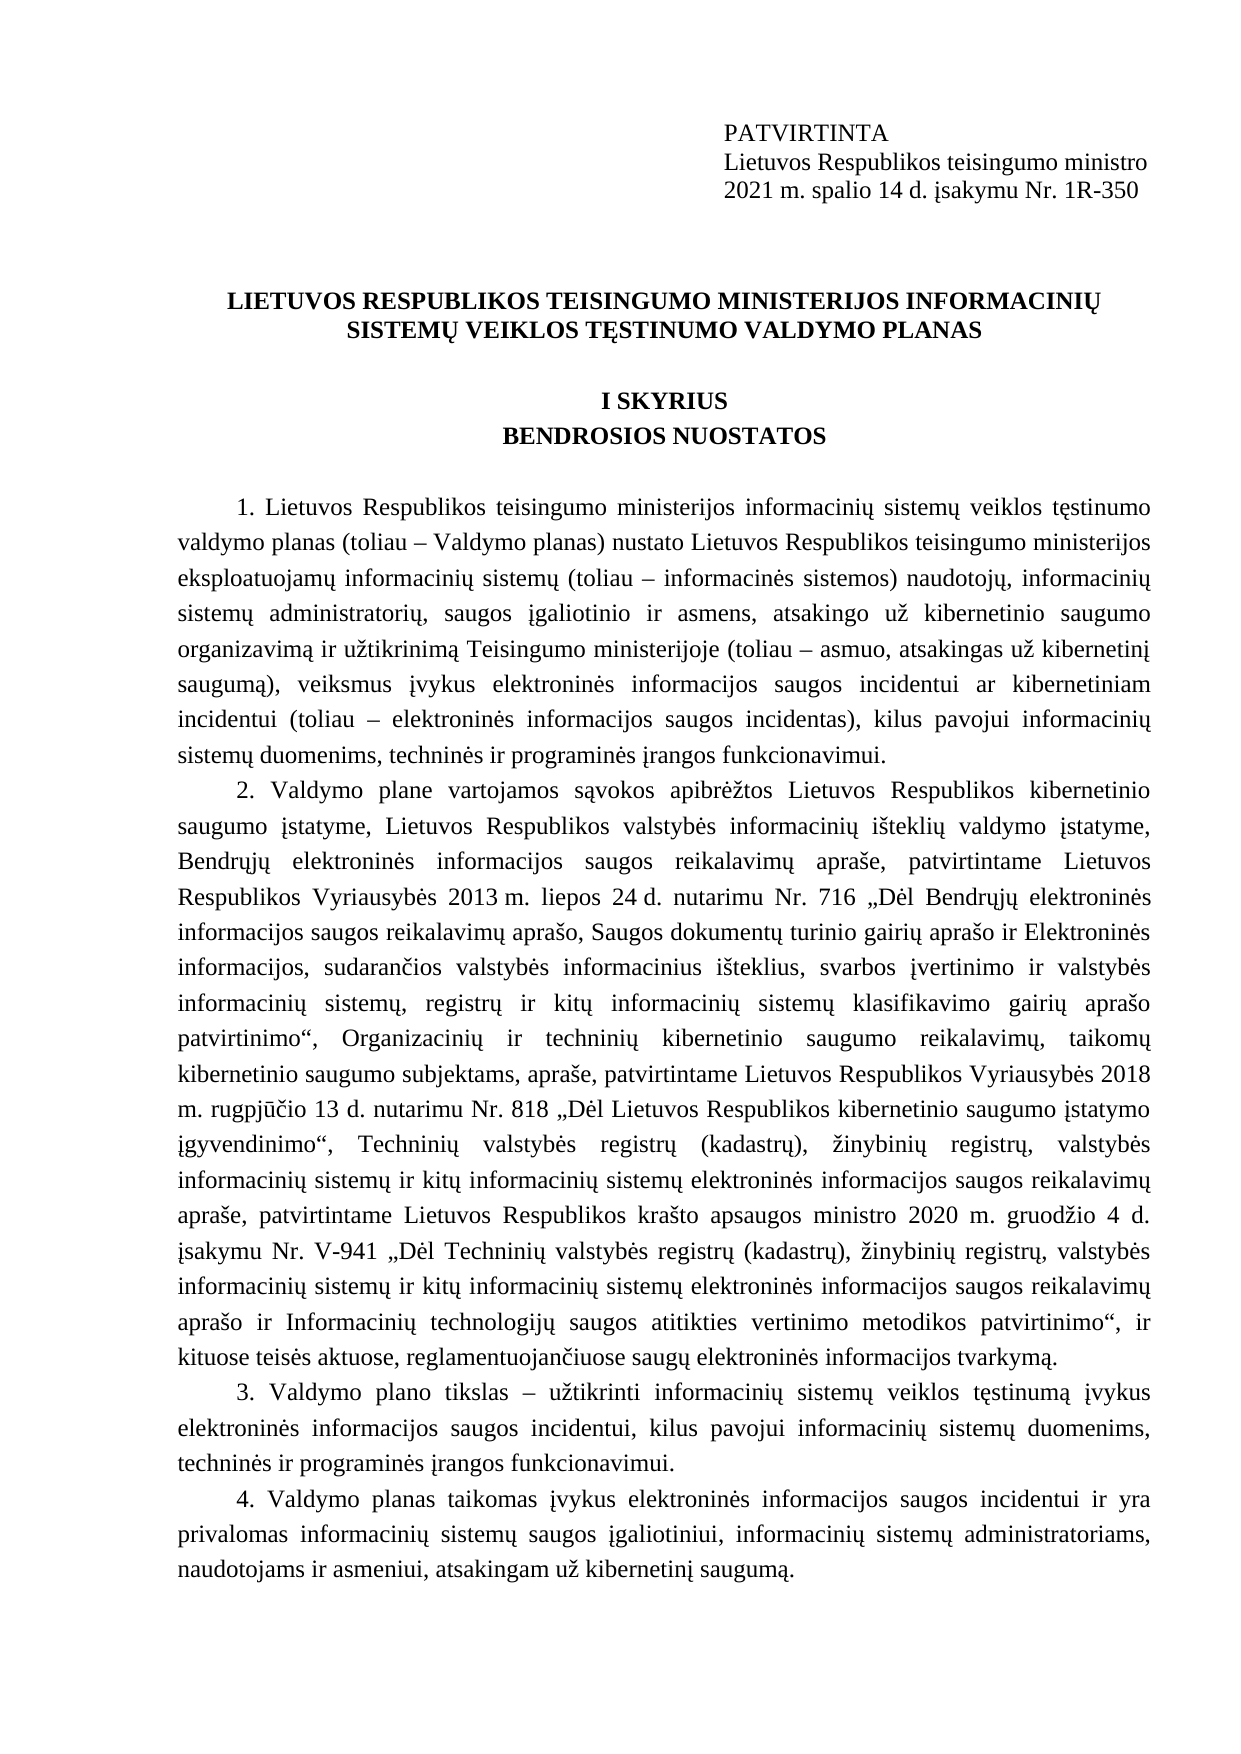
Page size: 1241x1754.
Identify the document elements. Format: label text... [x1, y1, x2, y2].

text 3. Valdymo plano tikslas – užtikrinti informacinių sistemų veiklos tęstinumą įvykus elektroninės informacijos saugos incidentui, kilus pavojui informacinių sistemų duomenims, techninės ir programinės įrangos funkcionavimui. [177, 1371, 1152, 1477]
text I SKYRIUS [177, 379, 1152, 414]
text 2021 m. spalio 14 d. įsakymu Nr. 1R-350 [723, 176, 1152, 204]
text PATVIRTINTA [723, 118, 1152, 147]
text LIETUVOS RESPUBLIKOS TEISINGUMO MINISTERIJOS INFORMACINIŲ SISTEMŲ VEIKLOS TĘSTINUMO VALDYMO PLANAS [177, 286, 1152, 344]
text Lietuvos Respublikos teisingumo ministro [723, 147, 1152, 176]
text 4. Valdymo planas taikomas įvykus elektroninės informacijos saugos incidentui ir yra privalomas informacinių sistemų saugos įgaliotiniui, informacinių sistemų administratoriams, naudotojams ir asmeniui, atsakingam už kibernetinį saugumą. [177, 1477, 1152, 1583]
text 2. Valdymo plane vartojamos sąvokos apibrėžtos Lietuvos Respublikos kibernetinio saugumo įstatyme, Lietuvos Respublikos valstybės informacinių išteklių valdymo įstatyme, Bendrųjų elektroninės informacijos saugos reikalavimų apraše, patvirtintame Lietuvos Respublikos Vyriausybės 2013 m. liepos 24 d. nutarimu Nr. 716 „Dėl Bendrųjų elektroninės informacijos saugos reikalavimų aprašo, Saugos dokumentų turinio gairių aprašo ir Elektroninės informacijos, sudarančios valstybės informacinius išteklius, svarbos įvertinimo ir valstybės informacinių sistemų, registrų ir kitų informacinių sistemų klasifikavimo gairių aprašo patvirtinimo“, Organizacinių ir techninių kibernetinio saugumo reikalavimų, taikomų kibernetinio saugumo subjektams, apraše, patvirtintame Lietuvos Respublikos Vyriausybės 2018 m. rugpjūčio 13 d. nutarimu Nr. 818 „Dėl Lietuvos Respublikos kibernetinio saugumo įstatymo įgyvendinimo“, Techninių valstybės registrų (kadastrų), žinybinių registrų, valstybės informacinių sistemų ir kitų informacinių sistemų elektroninės informacijos saugos reikalavimų apraše, patvirtintame Lietuvos Respublikos krašto apsaugos ministro 2020 m. gruodžio 4 d. įsakymu Nr. V-941 „Dėl Techninių valstybės registrų (kadastrų), žinybinių registrų, valstybės informacinių sistemų ir kitų informacinių sistemų elektroninės informacijos saugos reikalavimų aprašo ir Informacinių technologijų saugos atitikties vertinimo metodikos patvirtinimo“, ir kituose teisės aktuose, reglamentuojančiuose saugų elektroninės informacijos tvarkymą. [177, 769, 1152, 1371]
text 1. Lietuvos Respublikos teisingumo ministerijos informacinių sistemų veiklos tęstinumo valdymo planas (toliau – Valdymo planas) nustato Lietuvos Respublikos teisingumo ministerijos eksploatuojamų informacinių sistemų (toliau – informacinės sistemos) naudotojų, informacinių sistemų administratorių, saugos įgaliotinio ir asmens, atsakingo už kibernetinio saugumo organizavimą ir užtikrinimą Teisingumo ministerijoje (toliau – asmuo, atsakingas už kibernetinį saugumą), veiksmus įvykus elektroninės informacijos saugos incidentui ar kibernetiniam incidentui (toliau – elektroninės informacijos saugos incidentas), kilus pavojui informacinių sistemų duomenims, techninės ir programinės įrangos funkcionavimui. [177, 485, 1152, 769]
text BENDROSIOS NUOSTATOS [177, 414, 1152, 450]
